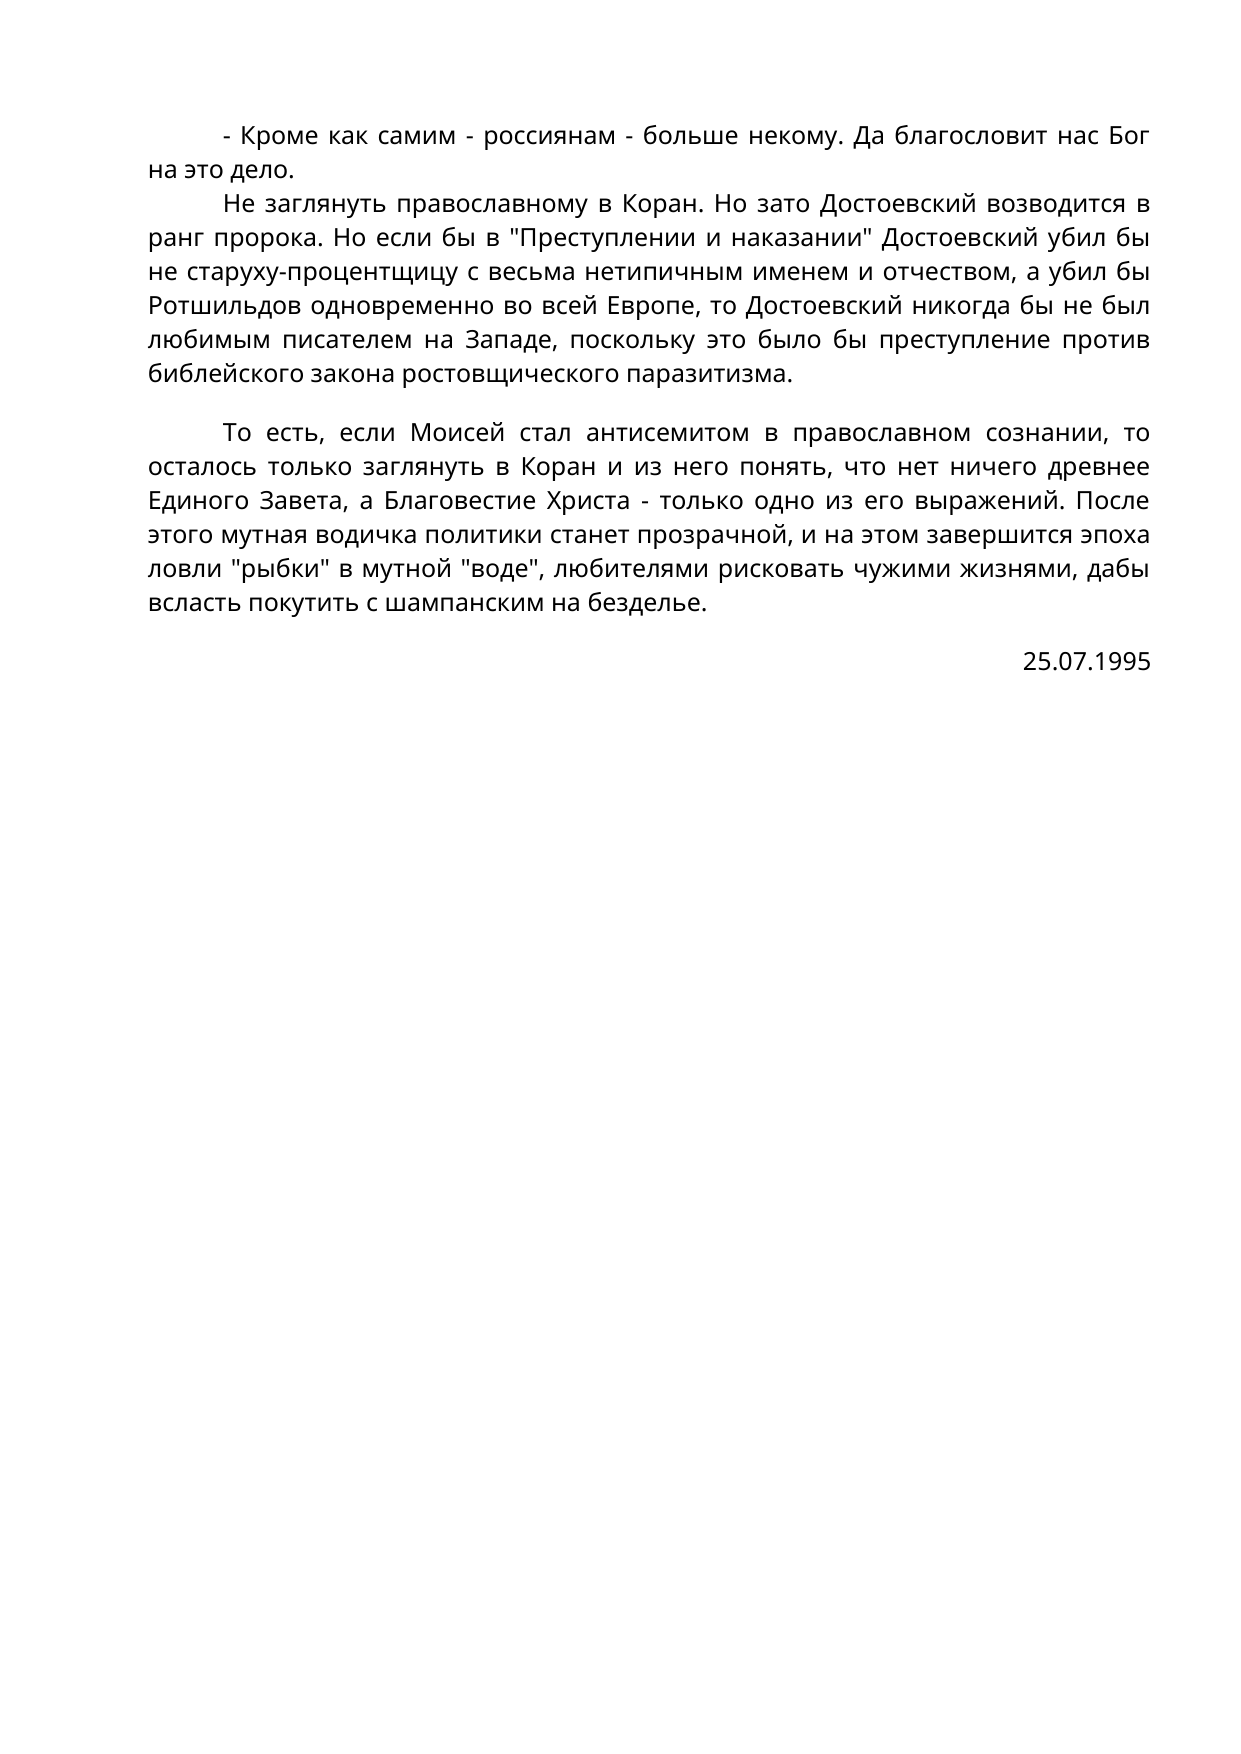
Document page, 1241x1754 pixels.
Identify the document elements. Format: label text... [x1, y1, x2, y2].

text Не заглянуть православному в Коран. Но зато Достоевский возводится в ранг пророка. Но если бы в "Преступлении и наказании" Достоевский убил бы не старуху-процентщицу с весьма нетипичным именем и отчеством, а убил бы Ротшильдов одновременно во всей Европе, то Достоевский никогда бы не был любимым писателем на Западе, поскольку это было бы преступление против библейского закона ростовщического паразитизма. [148, 186, 1152, 390]
text 25.07.1995 [148, 643, 1152, 677]
text То есть, если Моисей стал антисемитом в православном сознании, то осталось только заглянуть в Коран и из него понять, что нет ничего древнее Единого Завета, а Благовестие Христа - только одно из его выражений. После этого мутная водичка политики станет прозрачной, и на этом завершится эпоха ловли "рыбки" в мутной "воде", любителями рисковать чужими жизнями, дабы всласть покутить с шампанским на безделье. [148, 415, 1152, 618]
text - Кроме как самим - россиянам - больше некому. Да благословит нас Бог на это дело. [148, 118, 1152, 186]
